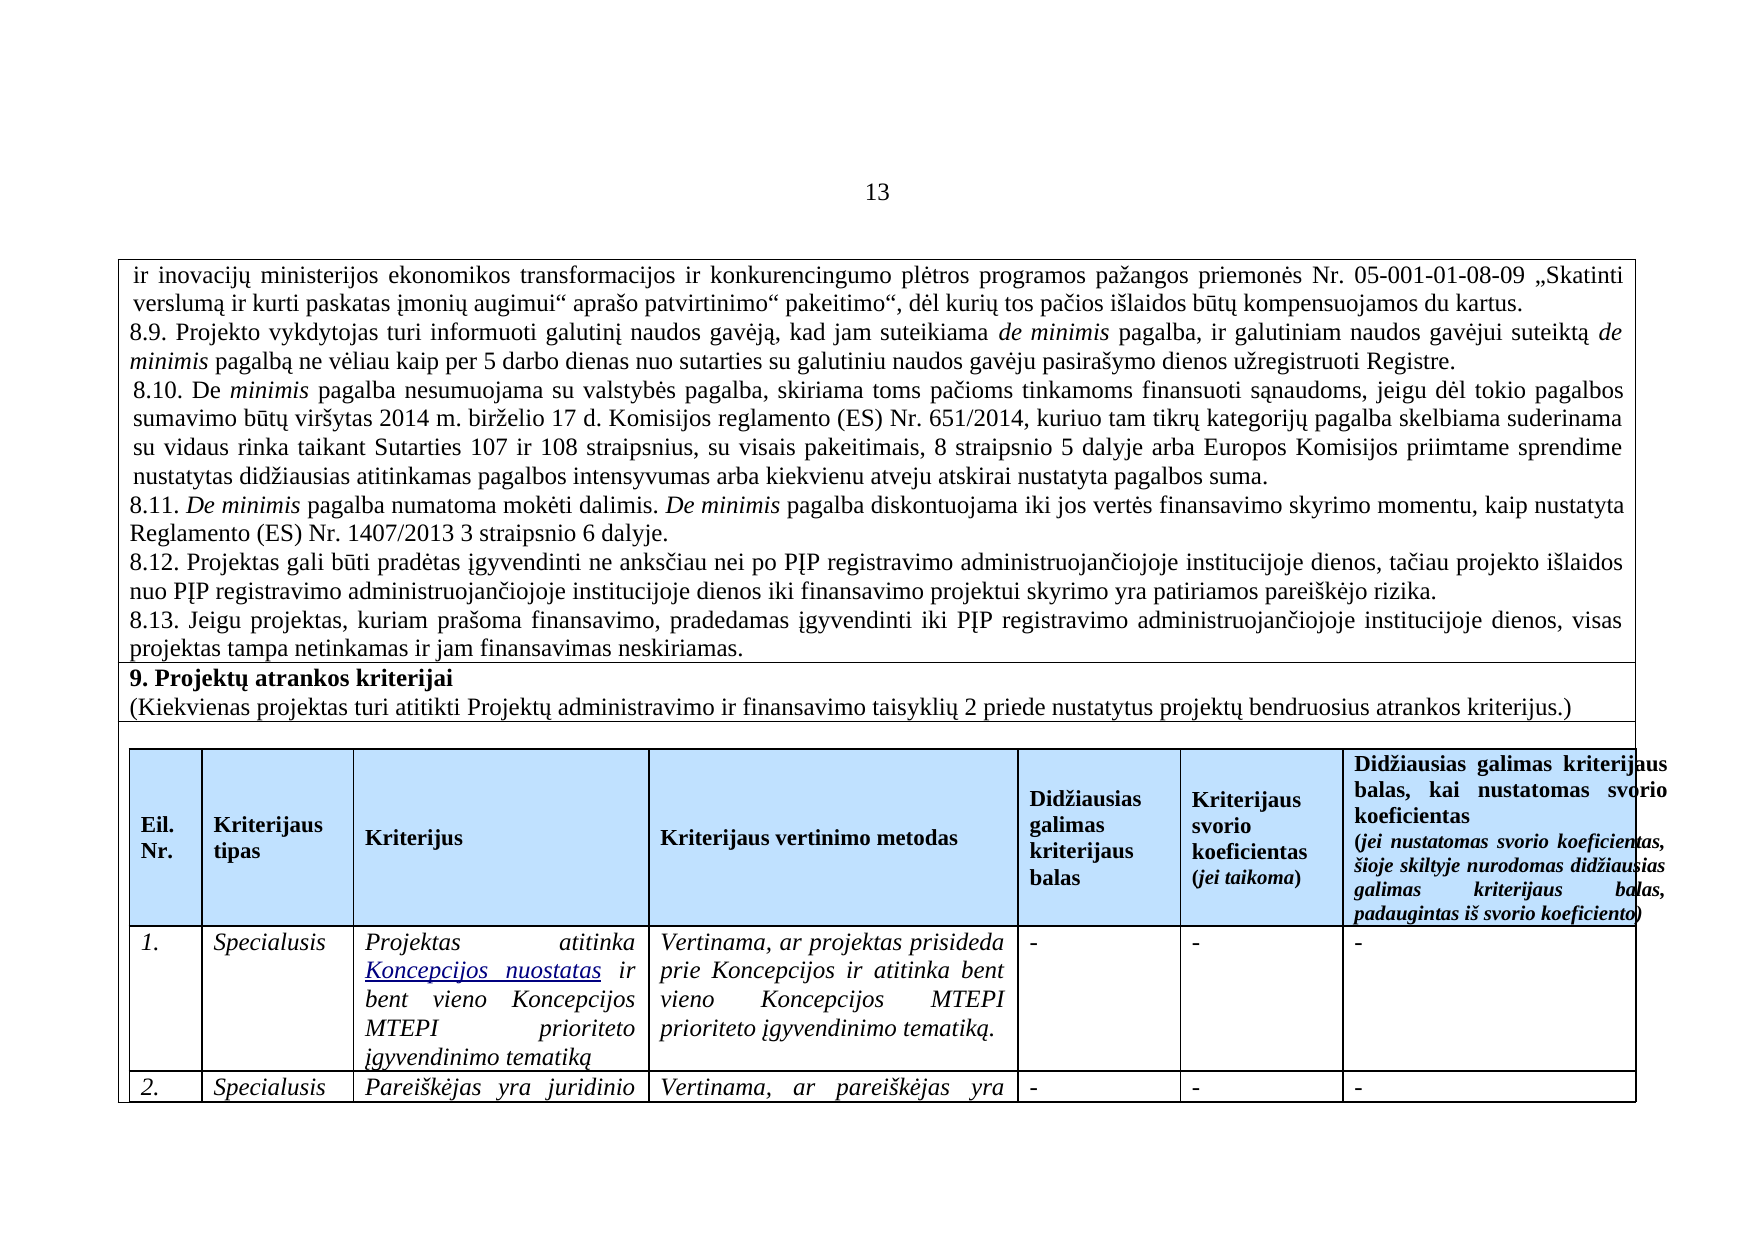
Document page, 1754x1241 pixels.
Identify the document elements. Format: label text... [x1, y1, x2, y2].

table_cell - [1019, 927, 1180, 1070]
table_header Eil. Nr. [130, 750, 201, 925]
table_cell - [1181, 927, 1342, 1070]
table_header Didžiausias galimas kriterijaus balas [1019, 750, 1180, 925]
table_header Kriterijus [354, 750, 648, 925]
table_cell Specialusis [203, 1072, 353, 1101]
table_header Kriterijaus svorio koeficientas (jei taikoma) [1181, 750, 1342, 925]
table_cell 1. [130, 927, 201, 1070]
table_cell ir inovacijų ministerijos ekonomikos transformacijos ir konkurencingumo plėtros programos pažangos priemonės Nr. 05-001-01-08-09 „Skatinti verslumą ir kurti paskatas įmonių augimui“ aprašo patvirtinimo“ pakeitimo“, dėl kurių tos pačios išlaidos būtų kompensuojamos du kartus. 8.9. Projekto vykdytojas turi informuoti galutinį naudos gavėją, kad jam suteikiama de minimis pagalba, ir galutiniam naudos gavėjui suteiktą de minimis pagalbą ne vėliau kaip per 5 darbo dienas nuo sutarties su galutiniu naudos gavėju pasirašymo dienos užregistruoti Registre. 8.10. De minimis pagalba nesumuojama su valstybės pagalba, skiriama toms pačioms tinkamoms finansuoti sąnaudoms, jeigu dėl tokio pagalbos sumavimo būtų viršytas 2014 m. birželio 17 d. Komisijos reglamento (ES) Nr. 651/2014, kuriuo tam tikrų kategorijų pagalba skelbiama suderinama su vidaus rinka taikant Sutarties 107 ir 108 straipsnius, su visais pakeitimais, 8 straipsnio 5 dalyje arba Europos Komisijos priimtame sprendime nustatytas didžiausias atitinkamas pagalbos intensyvumas arba kiekvienu atveju atskirai nustatyta pagalbos suma. 8.11. De minimis pagalba numatoma mokėti dalimis. De minimis pagalba diskontuojama iki jos vertės finansavimo skyrimo momentu, kaip nustatyta Reglamento (ES) Nr. 1407/2013 3 straipsnio 6 dalyje. 8.12. Projektas gali būti pradėtas įgyvendinti ne anksčiau nei po PĮP registravimo administruojančiojoje institucijoje dienos, tačiau projekto išlaidos nuo PĮP registravimo administruojančiojoje institucijoje dienos iki finansavimo projektui skyrimo yra patiriamos pareiškėjo rizika. 8.13. Jeigu projektas, kuriam prašoma finansavimo, pradedamas įgyvendinti iki PĮP registravimo administruojančiojoje institucijoje dienos, visas projektas tampa netinkamas ir jam finansavimas neskiriamas. [119, 260, 1635, 662]
table_cell 2. [130, 1072, 201, 1101]
table_header Kriterijaus tipas [203, 750, 353, 925]
table_cell Minimali privaloma surinkti balų suma – 30. Maksimali galima balų suma (apvalinama iki sveikojo skaičiaus) – 100. Balas apskaičiuojamas pagal formulę, kurioje P – projekto surinktas balų skaičius, Y – kriterijaus gautas vertinimo balas ir S – kriterijui suteiktas svorio koeficientas: P = Y1 * S1 + Y2 * S2 + Y3 * S3 + Y4 * S4. Jei projektas vertinimo metu nesurenka PFSA 9 punkte nurodytos minimalios balų sumos, PĮP atmetamas. Kai projektams, surinkusiems vienodą galutinį balų skaičių, nepakanka pagal kvietimą teikti PĮP skirtos finansavimo lėšų sumos, pirmenybė teikiama projektams, surinkusiems daugiau balų pagal PFSA 9 punkte nurodytą pirmąjį prioritetinį atrankos kriterijų. Jeigu projektai pagal šį prioritetinį atrankos kriterijų įvertinti vienodai, pirmenybė teikiama projektams, surinkusiems daugiau balų pagal kitą iš eilės PFSA 9 punkte nurodytą prioritetinį atrankos kriterijų. Jeigu suteikti vienodi balai pagal visus PFSA 9 punkte nurodytus prioritetinius atrankos kriterijus, šie projektai nurodomi PĮP vertinimo ataskaitos sąraše „Projektai, kuriems rekomenduojama skirti finansavimą“ pagal PĮP pateikimo laiką. [119, 722, 1635, 1102]
table_cell Vertinama, ar projektas prisideda prie Koncepcijos ir atitinka bent vieno Koncepcijos MTEPI prioriteto įgyvendinimo tematiką. [650, 927, 1017, 1070]
table_header Didžiausias galimas kriterijaus balas, kai nustatomas svorio koeficientas (jei nustatomas svorio koeficientas, šioje skiltyje nurodomas didžiausias galimas kriterijaus balas, padaugintas iš svorio koeficiento) [1344, 750, 1635, 925]
table_cell - [1019, 1072, 1180, 1101]
table_cell - [1344, 927, 1635, 1070]
table_cell Vertinama, ar pareiškėjas yra [650, 1072, 1017, 1101]
table_cell Specialusis [203, 927, 353, 1070]
table_cell - [1181, 1072, 1342, 1101]
table_cell - [1344, 1072, 1635, 1101]
table_cell Projektas atitinka Koncepcijos nuostatas ir bent vieno Koncepcijos MTEPI prioriteto įgyvendinimo tematiką [354, 927, 648, 1070]
table_cell 9. Projektų atrankos kriterijai (Kiekvienas projektas turi atitikti Projektų administravimo ir finansavimo taisyklių 2 priede nustatytus projektų bendruosius atrankos kriterijus.) [119, 663, 1635, 721]
table_cell Pareiškėjas yra juridinio [354, 1072, 648, 1101]
table_header Kriterijaus vertinimo metodas [650, 750, 1017, 925]
